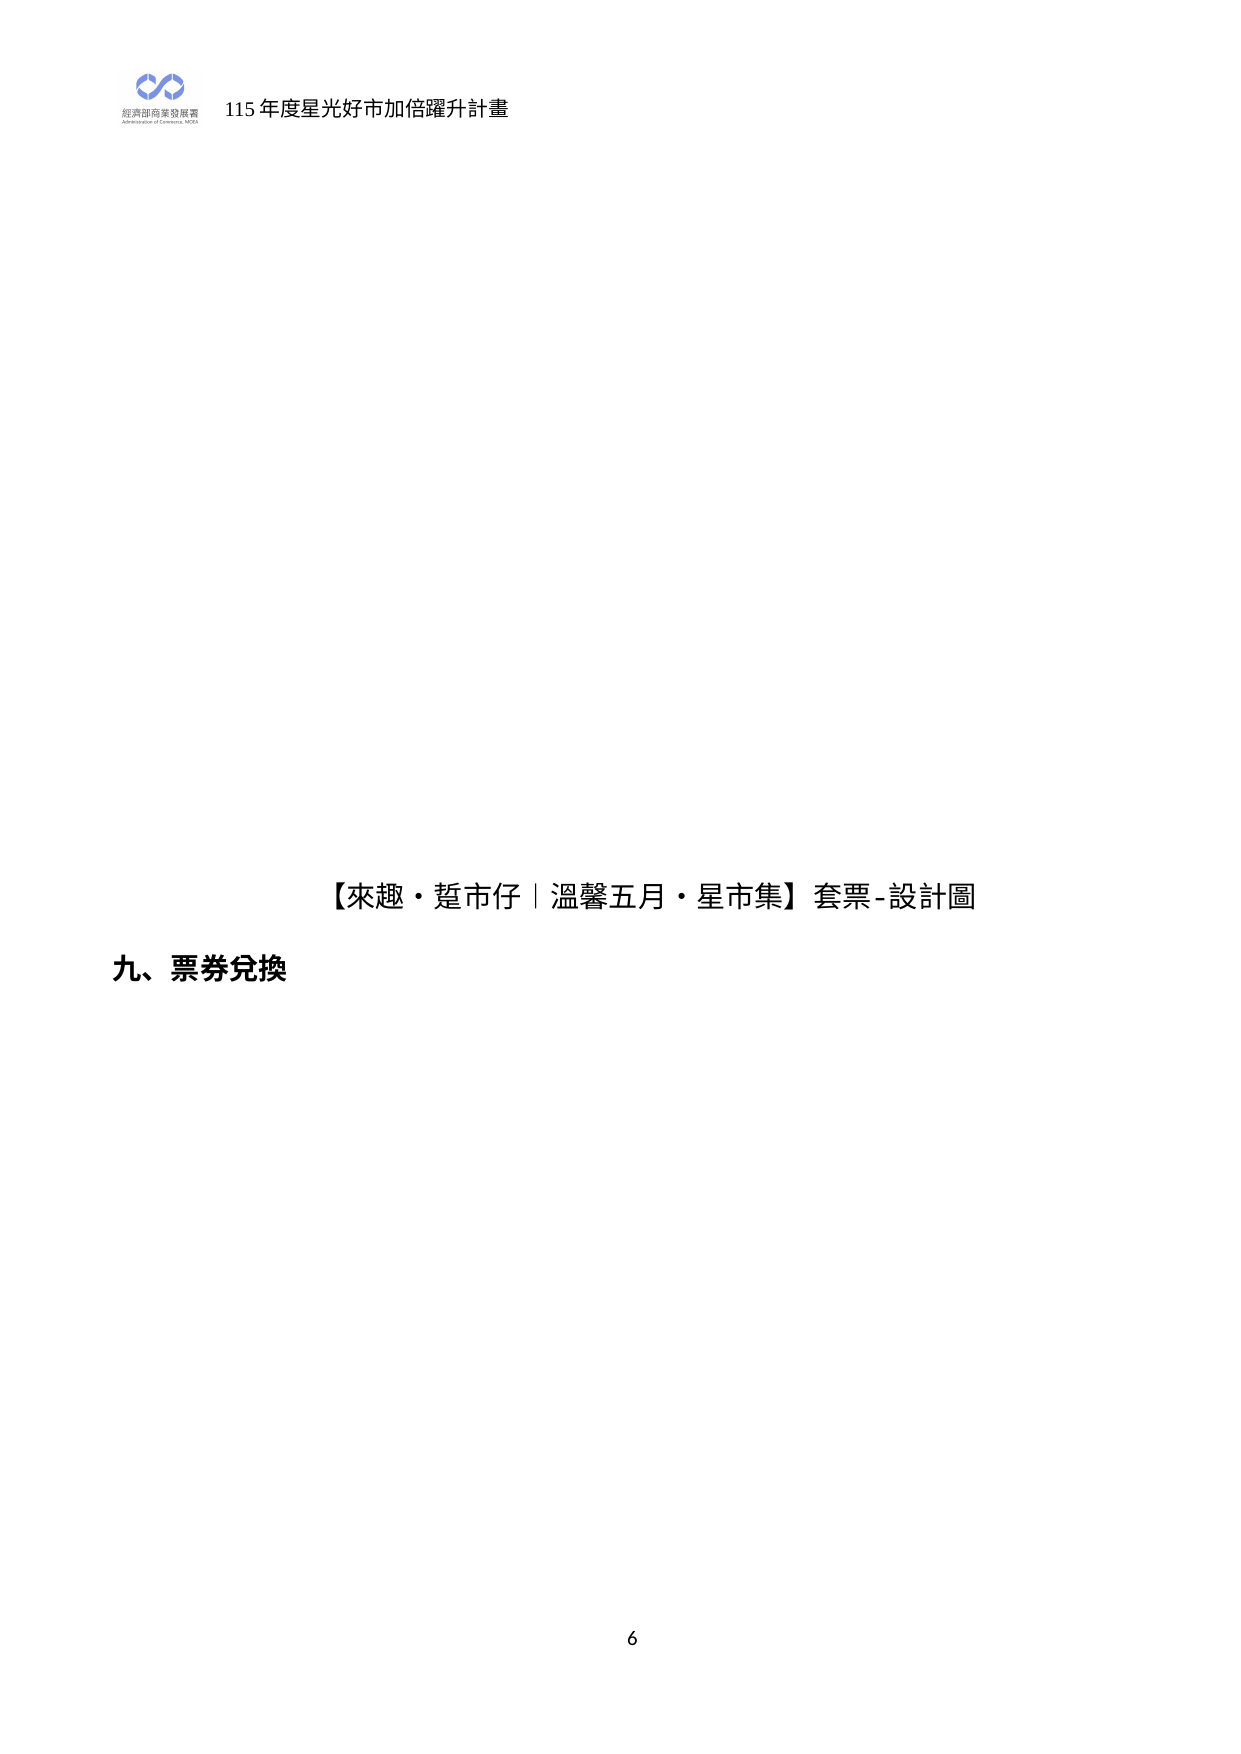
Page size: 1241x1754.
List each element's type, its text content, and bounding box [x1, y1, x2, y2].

subtitle 九、票券兌換 [112, 937, 1152, 989]
subtitle 【來趣・踅市仔︱溫馨五月・星市集】套票-設計圖 [141, 866, 1152, 918]
